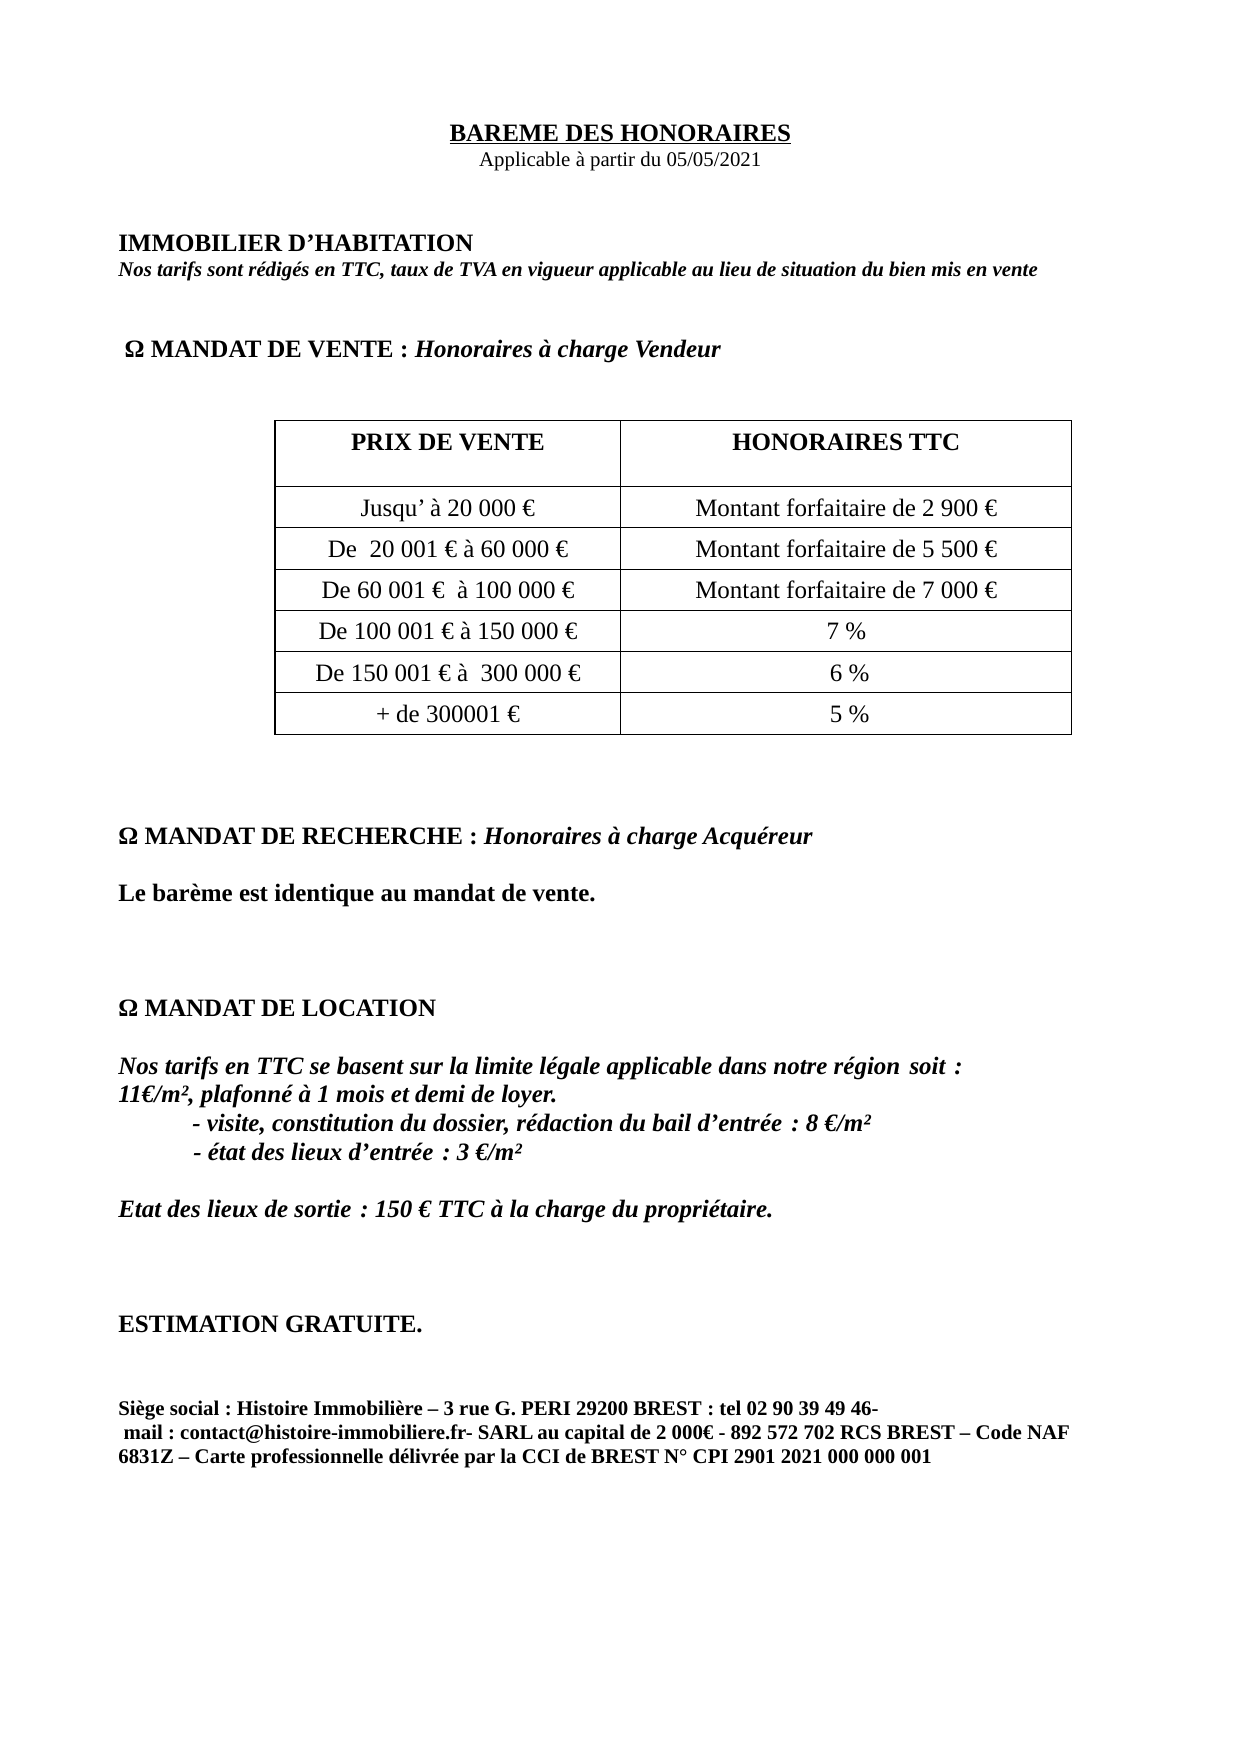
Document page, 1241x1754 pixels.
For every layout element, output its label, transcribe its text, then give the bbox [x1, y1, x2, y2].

text Siège social : Histoire Immobilière – 3 rue G. PERI 29200 BREST : tel 02 90 39 49 46- [118, 1396, 1122, 1420]
text - visite, constitution du dossier, rédaction du bail d’entrée : 8 €/m² [118, 1108, 1122, 1137]
table_cell 5 % [621, 693, 1071, 733]
text IMMOBILIER D’HABITATION [118, 228, 1122, 257]
table_cell De 60 001 € à 100 000 € [276, 570, 620, 610]
text BAREME DES HONORAIRES [118, 118, 1122, 147]
text Etat des lieux de sortie : 150 € TTC à la charge du propriétaire. [118, 1194, 1122, 1223]
table_cell 6 % [621, 652, 1071, 692]
table_cell Montant forfaitaire de 2 900 € [621, 487, 1071, 527]
table_cell Jusqu’ à 20 000 € [276, 487, 620, 527]
table_cell De 20 001 € à 60 000 € [276, 528, 620, 568]
text 11€/m², plafonné à 1 mois et demi de loyer. [118, 1079, 1122, 1108]
text Nos tarifs sont rédigés en TTC, taux de TVA en vigueur applicable au lieu de situation du bien mis en vente [118, 257, 1122, 281]
text Ω MANDAT DE VENTE : Honoraires à charge Vendeur [118, 334, 1122, 363]
table_header PRIX DE VENTE [276, 421, 620, 486]
text Ω MANDAT DE LOCATION [118, 993, 1122, 1022]
table_cell + de 300001 € [276, 693, 620, 733]
text Nos tarifs en TTC se basent sur la limite légale applicable dans notre région soit : [118, 1051, 1122, 1079]
table_cell De 150 001 € à 300 000 € [276, 652, 620, 692]
table_cell 7 % [621, 611, 1071, 651]
text - état des lieux d’entrée : 3 €/m² [118, 1137, 1122, 1166]
text Le barème est identique au mandat de vente. [118, 878, 1122, 907]
table_header HONORAIRES TTC [621, 421, 1071, 486]
text mail : contact@histoire-immobiliere.fr- SARL au capital de 2 000€ - 892 572 702 RCS BREST – Code NAF 6831Z – Carte professionnelle délivrée par la CCI de BREST N° CPI 2901 2021 000 000 001 [118, 1420, 1122, 1468]
text Applicable à partir du 05/05/2021 [118, 147, 1122, 171]
table_cell De 100 001 € à 150 000 € [276, 611, 620, 651]
text ESTIMATION GRATUITE. [118, 1309, 1122, 1338]
table_cell Montant forfaitaire de 5 500 € [621, 528, 1071, 568]
table_cell Montant forfaitaire de 7 000 € [621, 570, 1071, 610]
text Ω MANDAT DE RECHERCHE : Honoraires à charge Acquéreur [118, 821, 1122, 849]
